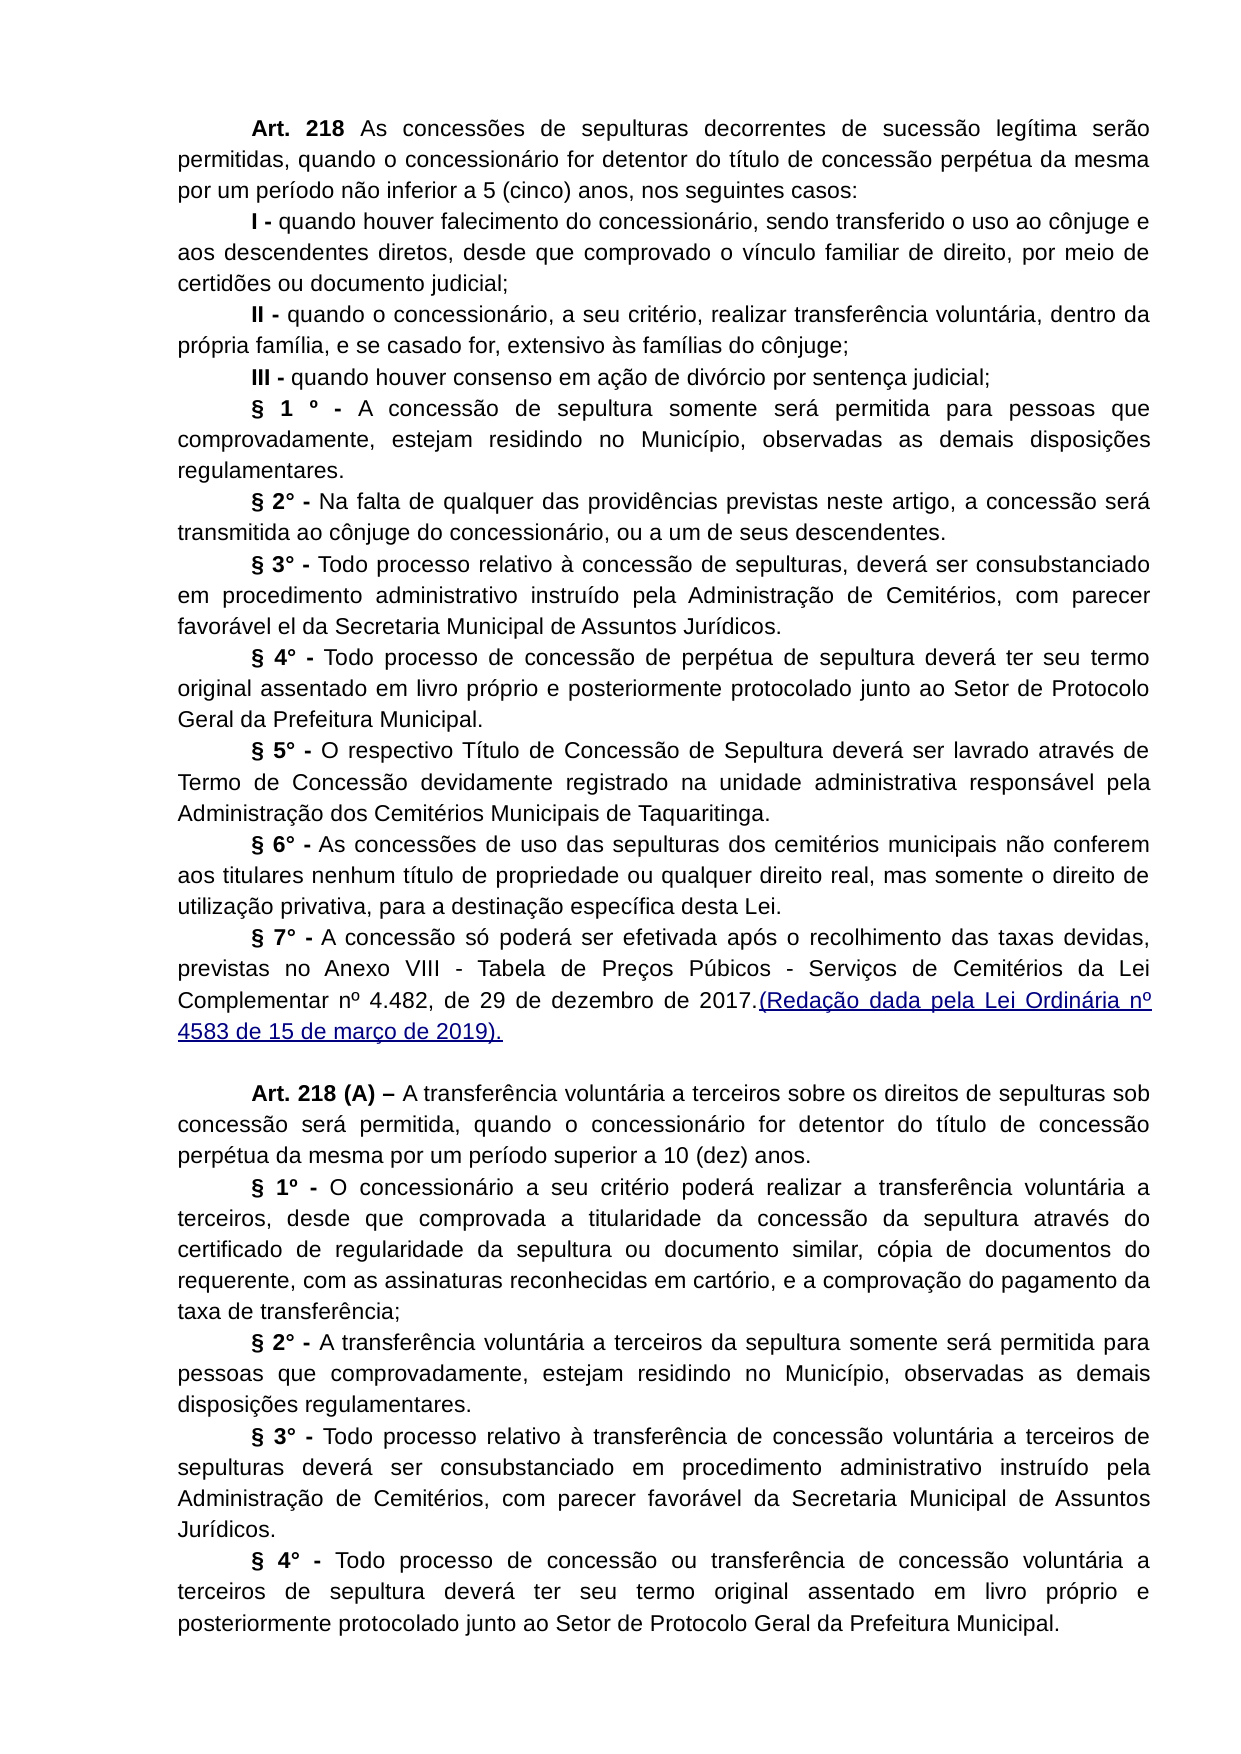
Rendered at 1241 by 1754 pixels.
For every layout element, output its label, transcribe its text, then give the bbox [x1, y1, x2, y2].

text III - quando houver consenso em ação de divórcio por sentença judicial; [177, 363, 1152, 390]
text II - quando o concessionário, a seu critério, realizar transferência voluntária, dentro da própria família, e se casado for, extensivo às famílias do cônjuge; [177, 301, 1152, 359]
text § 6° - As concessões de uso das sepulturas dos cemitérios municipais não conferem aos titulares nenhum título de propriedade ou qualquer direito real, mas somente o direito de utilização privativa, para a destinação específica desta Lei. [177, 830, 1152, 919]
text § 2° - Na falta de qualquer das providências previstas neste artigo, a concessão será transmitida ao cônjuge do concessionário, ou a um de seus descendentes. [177, 488, 1152, 546]
text § 4° - Todo processo de concessão ou transferência de concessão voluntária a terceiros de sepultura deverá ter seu termo original assentado em livro próprio e posteriormente protocolado junto ao Setor de Protocolo Geral da Prefeitura Municipal. [177, 1547, 1152, 1636]
text § 4° - Todo processo de concessão de perpétua de sepultura deverá ter seu termo original assentado em livro próprio e posteriormente protocolado junto ao Setor de Protocolo Geral da Prefeitura Municipal. [177, 643, 1152, 733]
text I - quando houver falecimento do concessionário, sendo transferido o uso ao cônjuge e aos descendentes diretos, desde que comprovado o vínculo familiar de direito, por meio de certidões ou documento judicial; [177, 207, 1152, 297]
text Art. 218 (A) – A transferência voluntária a terceiros sobre os direitos de sepulturas sob concessão será permitida, quando o concessionário for detentor do título de concessão perpétua da mesma por um período superior a 10 (dez) anos. [177, 1079, 1152, 1169]
text § 2° - A transferência voluntária a terceiros da sepultura somente será permitida para pessoas que comprovadamente, estejam residindo no Município, observadas as demais disposições regulamentares. [177, 1328, 1152, 1418]
text Art. 218 As concessões de sepulturas decorrentes de sucessão legítima serão permitidas, quando o concessionário for detentor do título de concessão perpétua da mesma por um período não inferior a 5 (cinco) anos, nos seguintes casos: [177, 114, 1152, 203]
text § 1 º - A concessão de sepultura somente será permitida para pessoas que comprovadamente, estejam residindo no Município, observadas as demais disposições regulamentares. [177, 394, 1152, 483]
text § 3° - Todo processo relativo à transferência de concessão voluntária a terceiros de sepulturas deverá ser consubstanciado em procedimento administrativo instruído pela Administração de Cemitérios, com parecer favorável da Secretaria Municipal de Assuntos Jurídicos. [177, 1422, 1152, 1542]
text § 1º - O concessionário a seu critério poderá realizar a transferência voluntária a terceiros, desde que comprovada a titularidade da concessão da sepultura através do certificado de regularidade da sepultura ou documento similar, cópia de documentos do requerente, com as assinaturas reconhecidas em cartório, e a comprovação do pagamento da taxa de transferência; [177, 1173, 1152, 1324]
text § 3° - Todo processo relativo à concessão de sepulturas, deverá ser consubstanciado em procedimento administrativo instruído pela Administração de Cemitérios, com parecer favorável el da Secretaria Municipal de Assuntos Jurídicos. [177, 550, 1152, 639]
text § 5° - O respectivo Título de Concessão de Sepultura deverá ser lavrado através de Termo de Concessão devidamente registrado na unidade administrativa responsável pela Administração dos Cemitérios Municipais de Taquaritinga. [177, 737, 1152, 826]
text § 7° - A concessão só poderá ser efetivada após o recolhimento das taxas devidas, previstas no Anexo VIII - Tabela de Preços Púbicos - Serviços de Cemitérios da Lei Complementar nº 4.482, de 29 de dezembro de 2017.(Redação dada pela Lei Ordinária nº 4583 de 15 de março de 2019). [177, 924, 1152, 1044]
